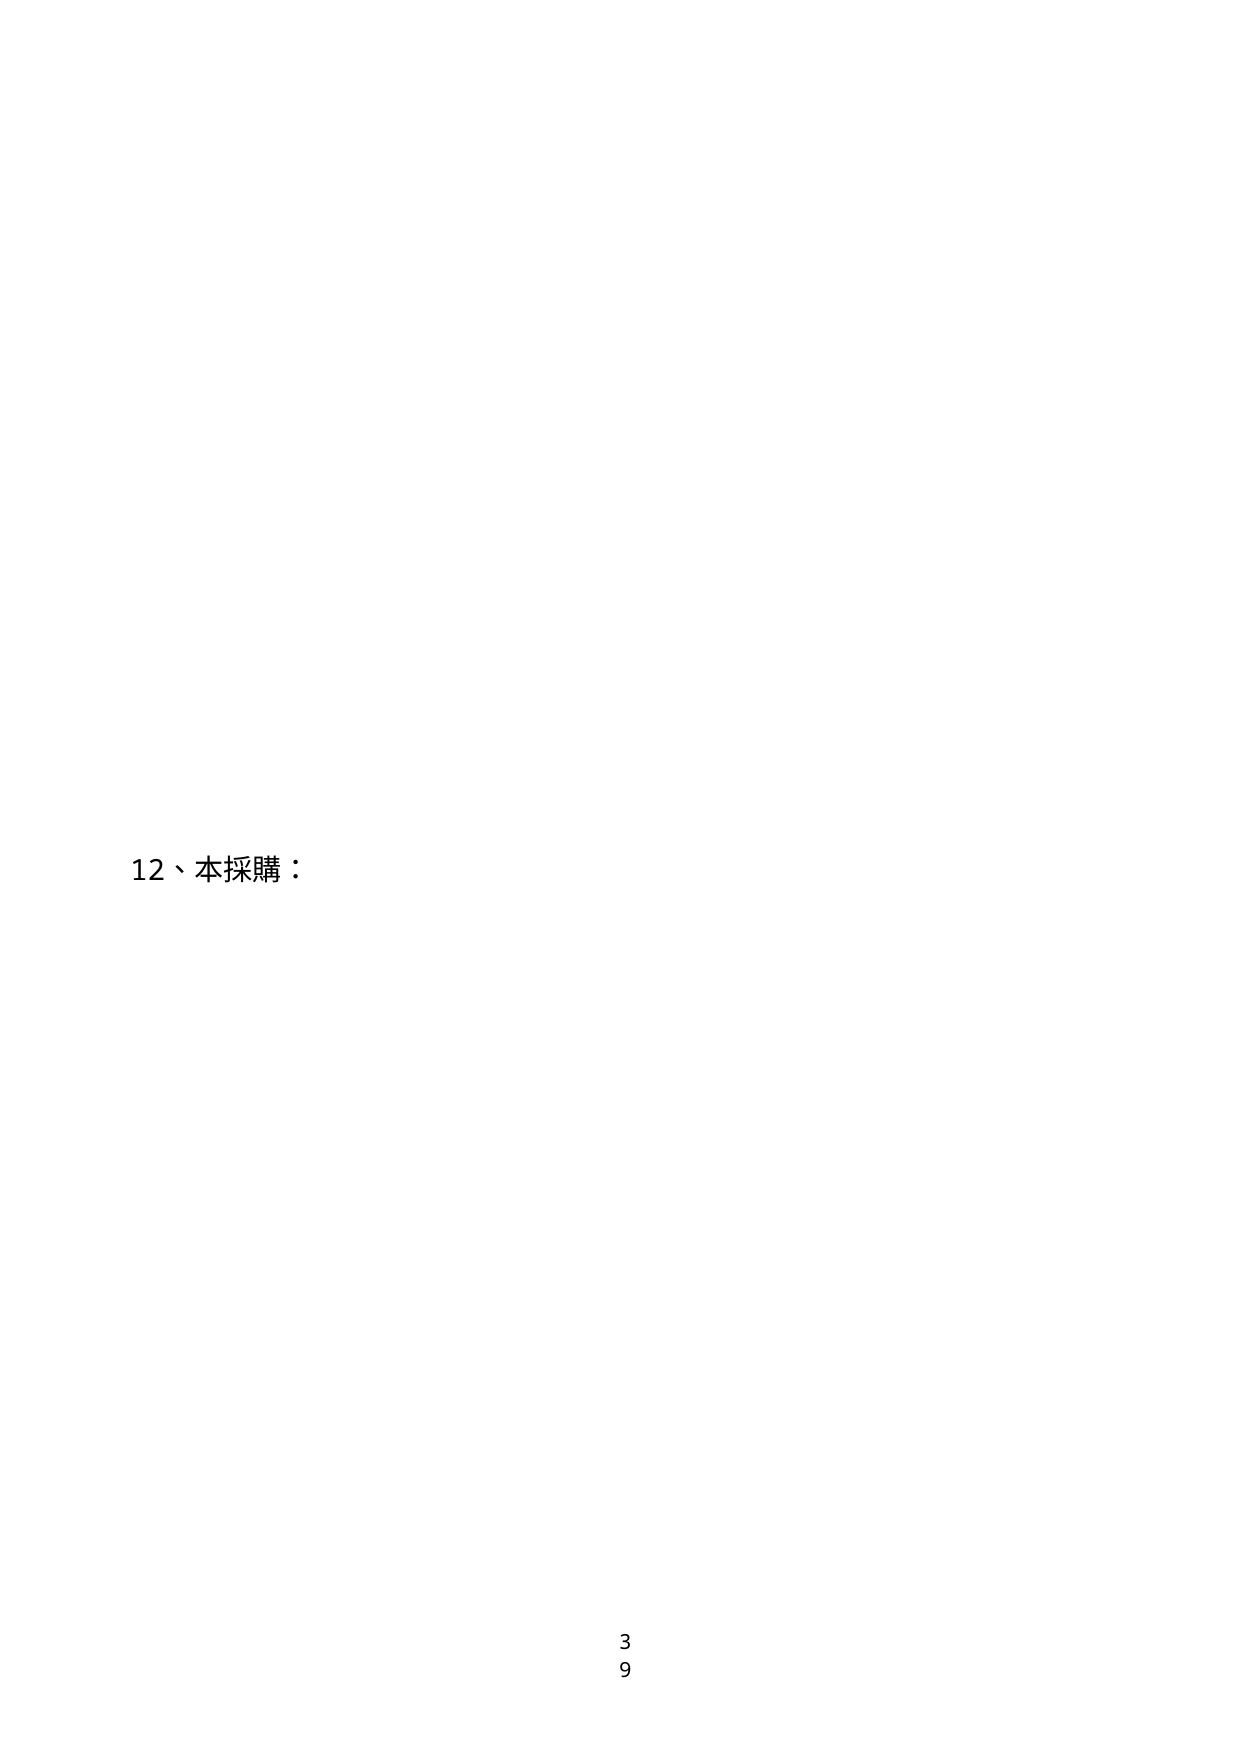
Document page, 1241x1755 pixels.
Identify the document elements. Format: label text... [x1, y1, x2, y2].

list 本採購： [130, 826, 1110, 889]
